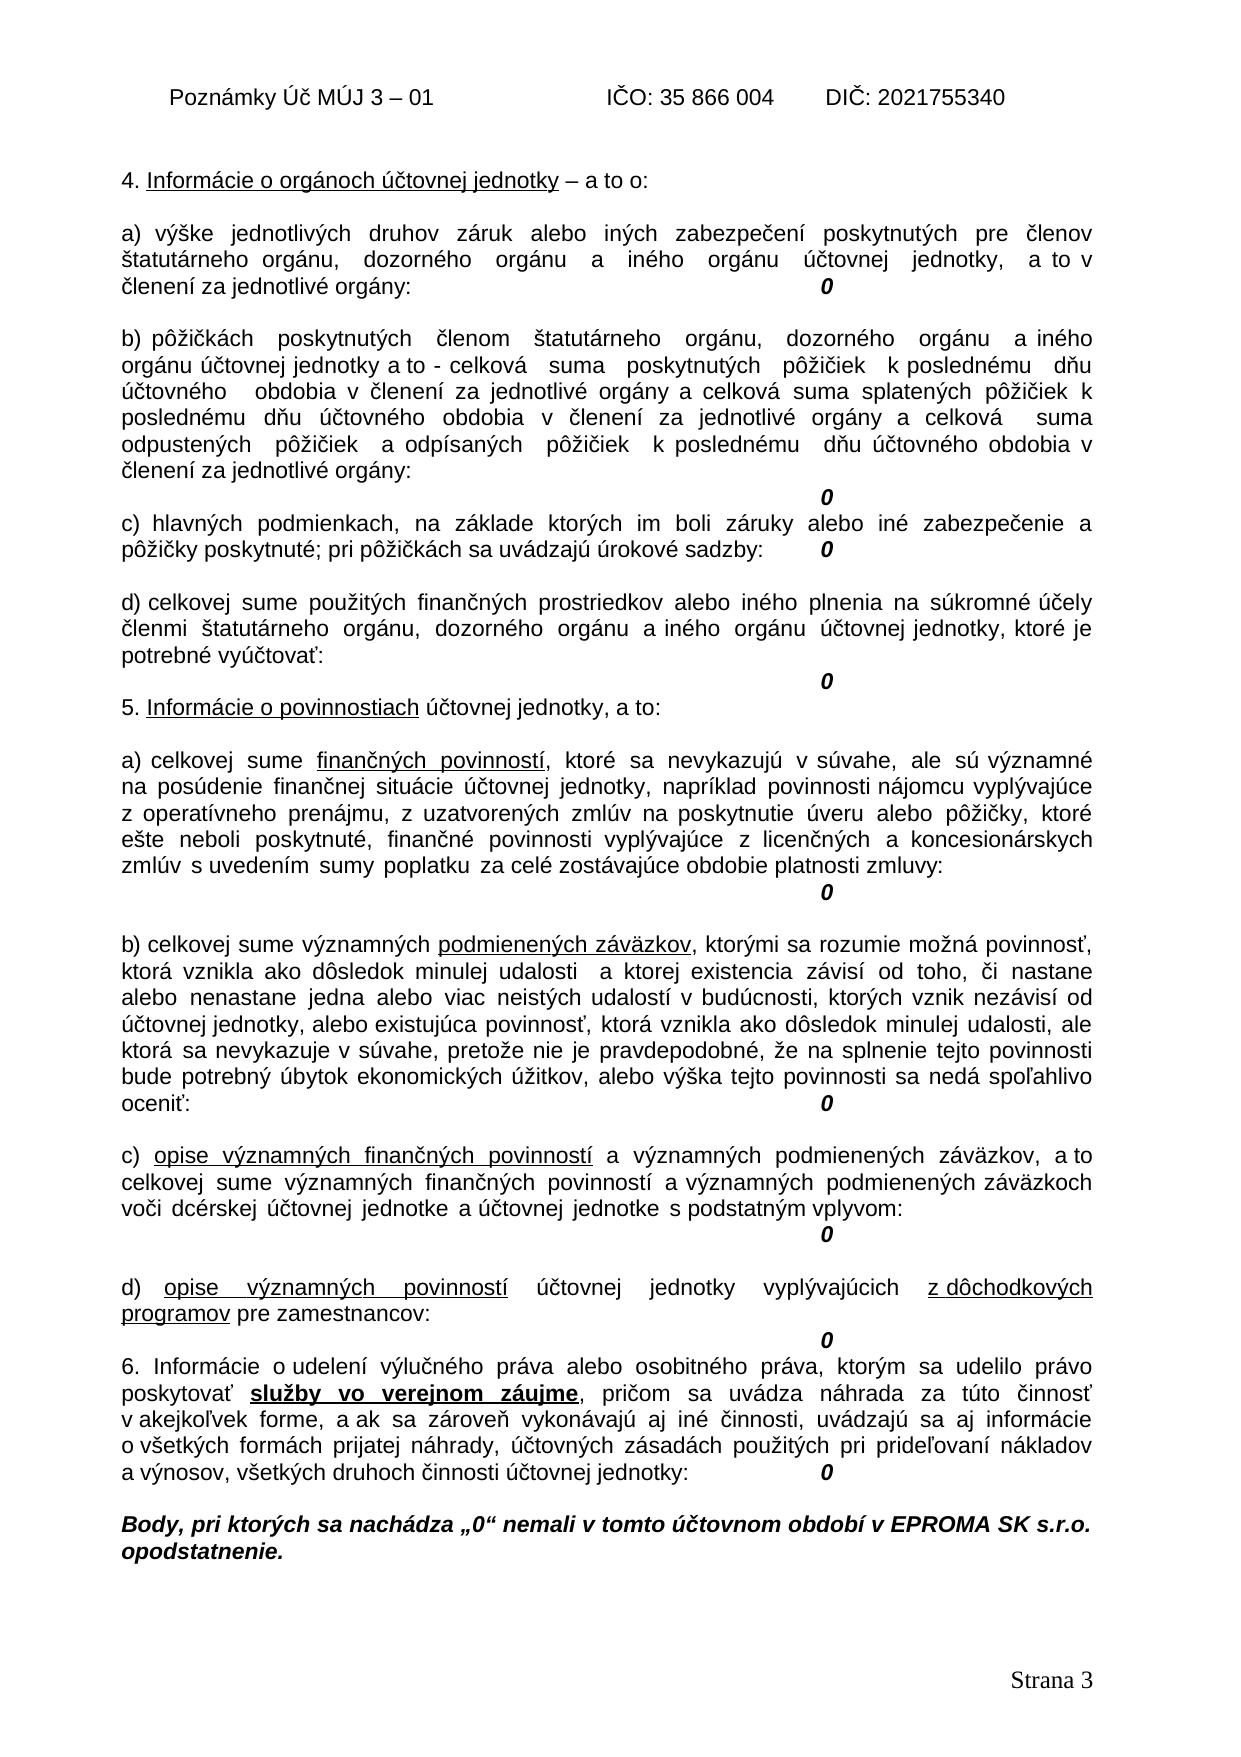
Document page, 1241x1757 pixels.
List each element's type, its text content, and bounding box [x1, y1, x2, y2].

text 5. Informácie o povinnostiach účtovnej jednotky, a to: [121, 694, 1093, 721]
text 0 [121, 668, 1093, 694]
text c) hlavných podmienkach, na základe ktorých im boli záruky alebo iné zabezpečenie a pôžičky poskytnuté; pri pôžičkách sa uvádzajú úrokové sadzby: 0 [121, 510, 1093, 562]
text Body, pri ktorých sa nachádza „0“ nemali v tomto účtovnom období v EPROMA SK s.r.o. opodstatnenie. [121, 1511, 1093, 1564]
text b) pôžičkách poskytnutých členom štatutárneho orgánu, dozorného orgánu a iného orgánu účtovnej jednotky a to - celková suma poskytnutých pôžičiek k poslednému dňu účtovného obdobia v členení za jednotlivé orgány a celková suma splatených pôžičiek k poslednému dňu účtovného obdobia v členení za jednotlivé orgány a celková suma odpustených pôžičiek a odpísaných pôžičiek k poslednému dňu účtovného obdobia v členení za jednotlivé orgány: [121, 325, 1093, 483]
text c) opise významných finančných povinností a významných podmienených záväzkov, a to celkovej sume významných finančných povinností a významných podmienených záväzkoch voči dcérskej účtovnej jednotke a účtovnej jednotke s podstatným vplyvom: [121, 1142, 1093, 1221]
text 0 [121, 879, 1093, 905]
text a) celkovej sume finančných povinností, ktoré sa nevykazujú v súvahe, ale sú významné na posúdenie finančnej situácie účtovnej jednotky, napríklad povinnosti nájomcu vyplývajúce z operatívneho prenájmu, z uzatvorených zmlúv na poskytnutie úveru alebo pôžičky, ktoré ešte neboli poskytnuté, finančné povinnosti vyplývajúce z licenčných a koncesionárskych zmlúv s uvedením sumy poplatku za celé zostávajúce obdobie platnosti zmluvy: [121, 747, 1093, 879]
text d) opise významných povinností účtovnej jednotky vyplývajúcich z dôchodkových programov pre zamestnancov: [121, 1274, 1093, 1327]
text a) výške jednotlivých druhov záruk alebo iných zabezpečení poskytnutých pre členov štatutárneho orgánu, dozorného orgánu a iného orgánu účtovnej jednotky, a to v členení za jednotlivé orgány: 0 [121, 220, 1093, 299]
text 6. Informácie o udelení výlučného práva alebo osobitného práva, ktorým sa udelilo právo poskytovať služby vo verejnom záujme, pričom sa uvádza náhrada za túto činnosť v akejkoľvek forme, a ak sa zároveň vykonávajú aj iné činnosti, uvádzajú sa aj informácie o všetkých formách prijatej náhrady, účtovných zásadách použitých pri prideľovaní nákladov a výnosov, všetkých druhoch činnosti účtovnej jednotky: 0 [121, 1353, 1093, 1485]
text 0 [121, 1221, 1093, 1248]
text 4. Informácie o orgánoch účtovnej jednotky – a to o: [121, 167, 1093, 193]
text 0 [121, 1327, 1093, 1353]
text b) celkovej sume významných podmienených záväzkov, ktorými sa rozumie možná povinnosť, ktorá vznikla ako dôsledok minulej udalosti a ktorej existencia závisí od toho, či nastane alebo nenastane jedna alebo viac neistých udalostí v budúcnosti, ktorých vznik nezávisí od účtovnej jednotky, alebo existujúca povinnosť, ktorá vznikla ako dôsledok minulej udalosti, ale ktorá sa nevykazuje v súvahe, pretože nie je pravdepodobné, že na splnenie tejto povinnosti bude potrebný úbytok ekonomických úžitkov, alebo výška tejto povinnosti sa nedá spoľahlivo oceniť: 0 [121, 931, 1093, 1116]
text d) celkovej sume použitých finančných prostriedkov alebo iného plnenia na súkromné účely členmi štatutárneho orgánu, dozorného orgánu a iného orgánu účtovnej jednotky, ktoré je potrebné vyúčtovať: [121, 589, 1093, 668]
text 0 [121, 483, 1093, 510]
